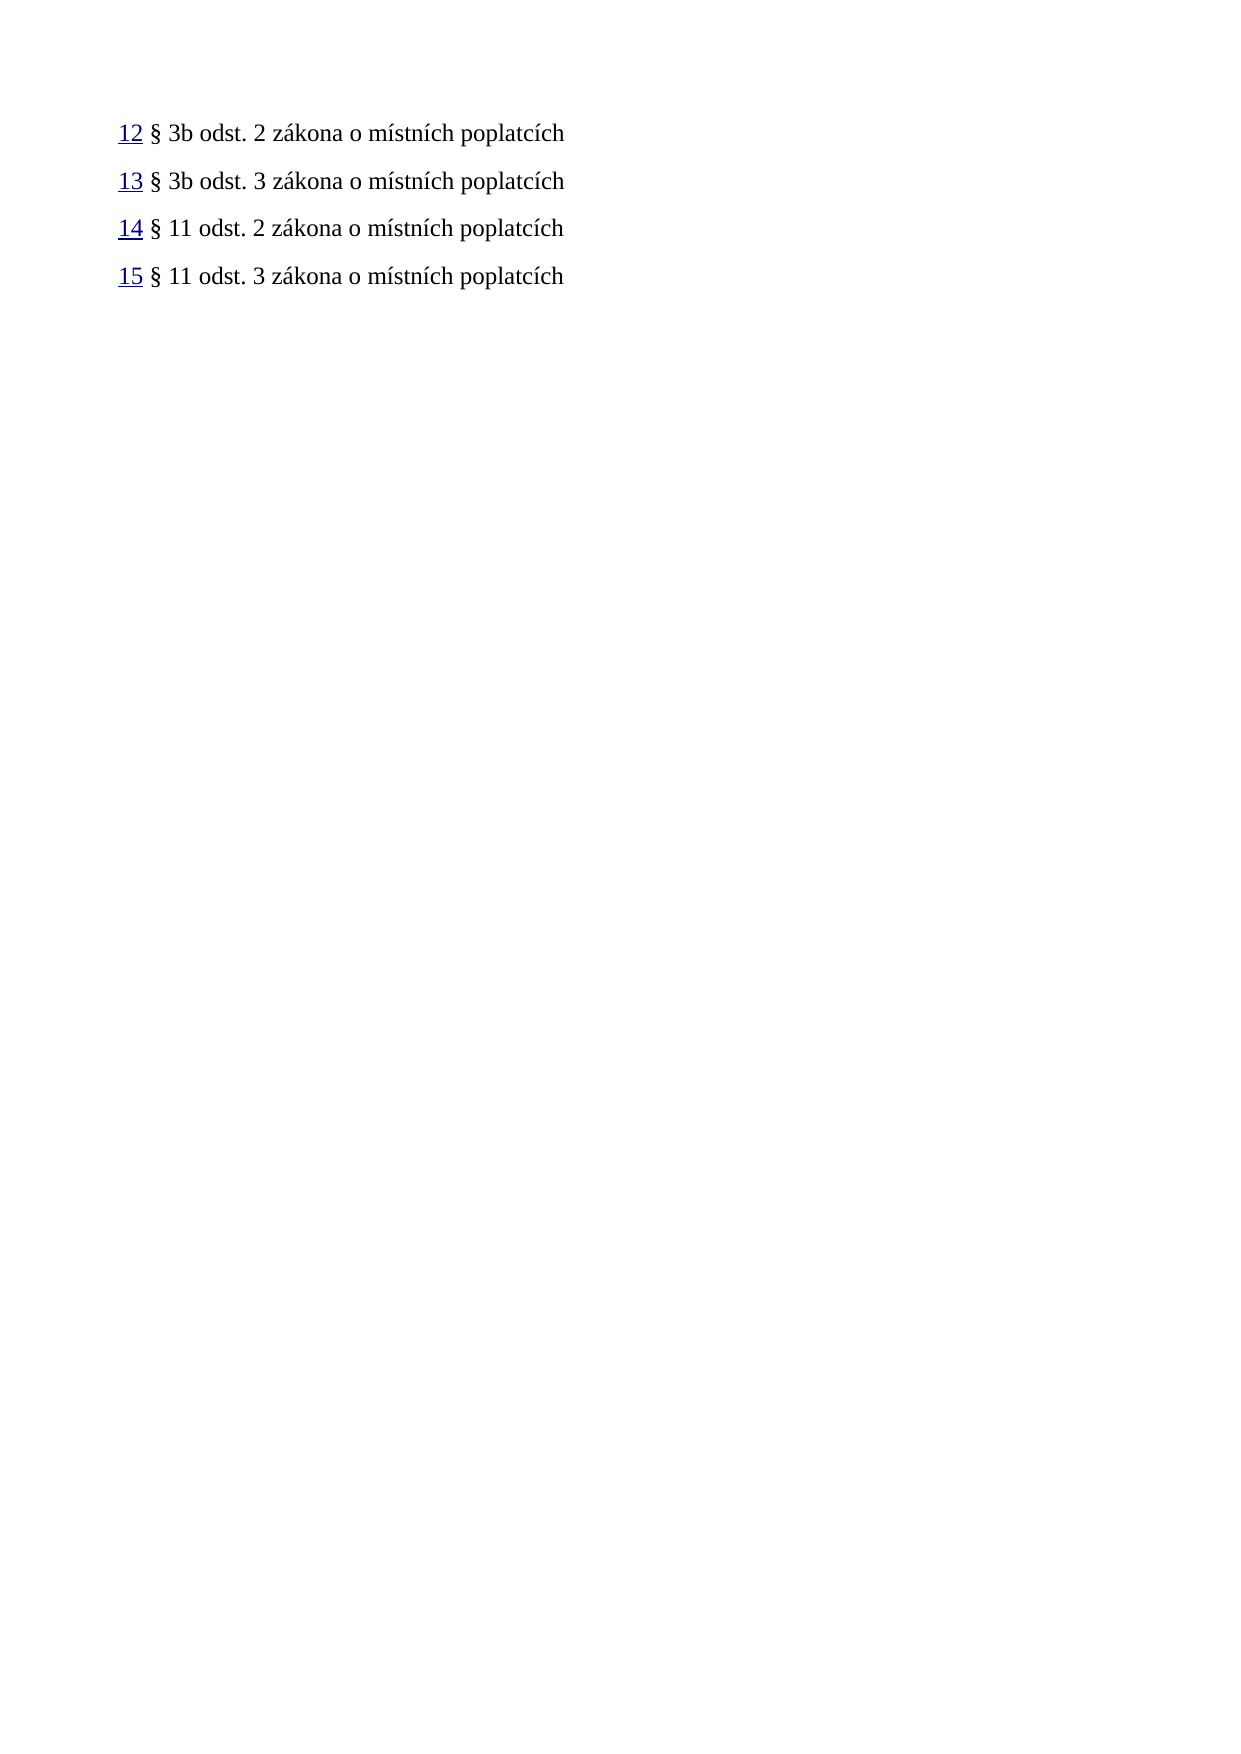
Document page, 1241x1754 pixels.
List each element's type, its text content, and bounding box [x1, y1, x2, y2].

text 14 § 11 odst. 2 zákona o místních poplatcích [118, 213, 1122, 242]
text 13 § 3b odst. 3 zákona o místních poplatcích [118, 166, 1122, 194]
text 15 § 11 odst. 3 zákona o místních poplatcích [118, 261, 1122, 290]
text 12 § 3b odst. 2 zákona o místních poplatcích [118, 118, 1122, 147]
